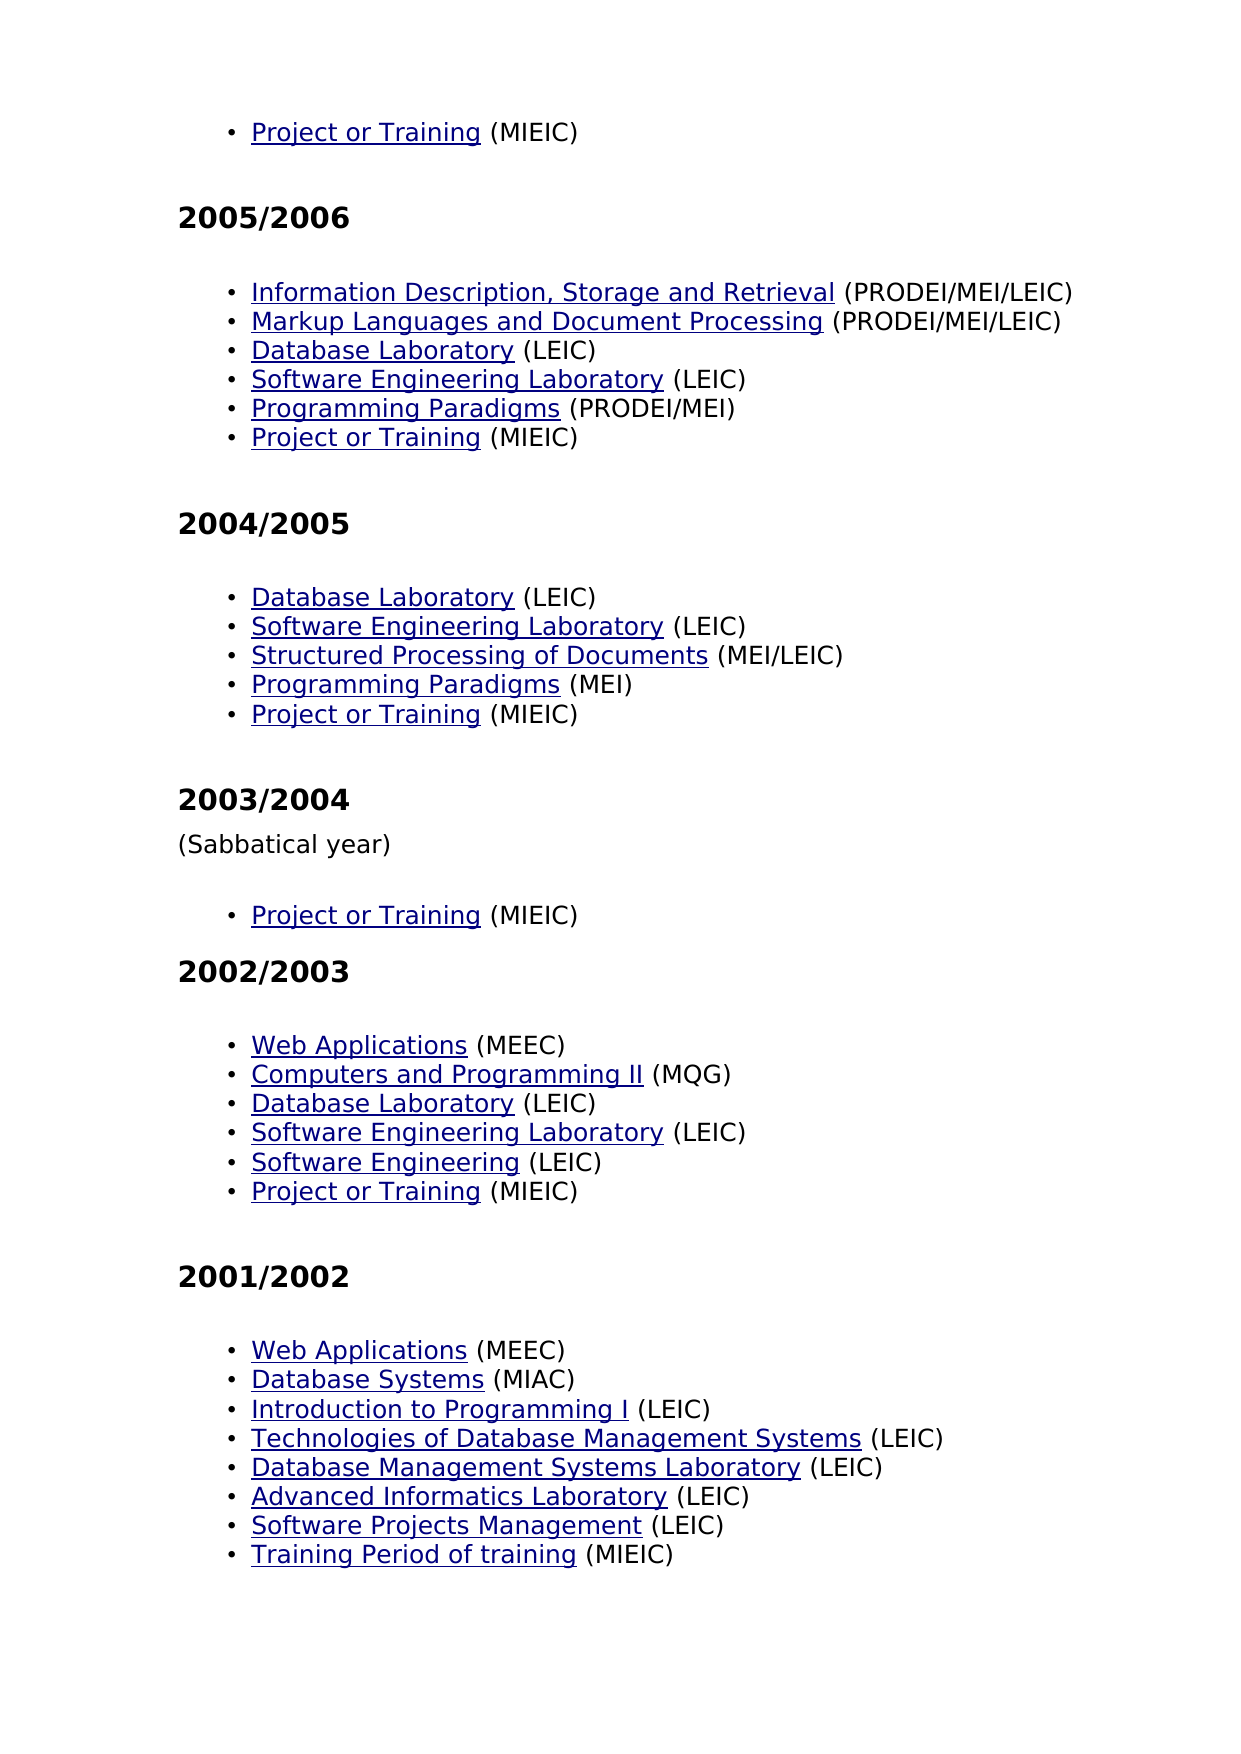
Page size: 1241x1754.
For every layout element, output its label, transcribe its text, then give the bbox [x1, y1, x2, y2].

list Software Engineering (LEIC) [236, 1148, 1122, 1177]
list Markup Languages and Document Processing (PRODEI/MEI/LEIC) [236, 307, 1122, 336]
subtitle 2005/2006 [177, 202, 1122, 236]
list Database Laboratory (LEIC) [236, 1089, 1122, 1119]
list Database Laboratory (LEIC) [236, 336, 1122, 365]
list Introduction to Programming I (LEIC) [236, 1395, 1122, 1424]
list Project or Training (MIEIC) [236, 700, 1122, 729]
text (Sabbatical year) [177, 830, 1122, 859]
list Computers and Programming II (MQG) [236, 1060, 1122, 1089]
list Advanced Informatics Laboratory (LEIC) [236, 1482, 1122, 1512]
list Programming Paradigms (PRODEI/MEI) [236, 394, 1122, 423]
list Database Management Systems Laboratory (LEIC) [236, 1453, 1122, 1482]
subtitle 2001/2002 [177, 1261, 1122, 1294]
list Project or Training (MIEIC) [236, 1177, 1122, 1206]
list Information Description, Storage and Retrieval (PRODEI/MEI/LEIC) [236, 278, 1122, 307]
list Project or Training (MIEIC) [236, 118, 1122, 147]
list Training Period of training (MIEIC) [236, 1541, 1122, 1570]
list Software Engineering Laboratory (LEIC) [236, 612, 1122, 641]
list Web Applications (MEEC) [236, 1337, 1122, 1366]
list Programming Paradigms (MEI) [236, 671, 1122, 700]
list Database Systems (MIAC) [236, 1366, 1122, 1395]
subtitle 2004/2005 [177, 507, 1122, 541]
list Project or Training (MIEIC) [236, 901, 1122, 930]
list Structured Processing of Documents (MEI/LEIC) [236, 641, 1122, 671]
list Database Laboratory (LEIC) [236, 583, 1122, 612]
subtitle 2002/2003 [177, 955, 1122, 989]
list Project or Training (MIEIC) [236, 423, 1122, 453]
list Web Applications (MEEC) [236, 1031, 1122, 1060]
list Software Engineering Laboratory (LEIC) [236, 1119, 1122, 1148]
list Technologies of Database Management Systems (LEIC) [236, 1424, 1122, 1453]
list Software Projects Management (LEIC) [236, 1512, 1122, 1541]
subtitle 2003/2004 [177, 783, 1122, 817]
list Software Engineering Laboratory (LEIC) [236, 365, 1122, 394]
